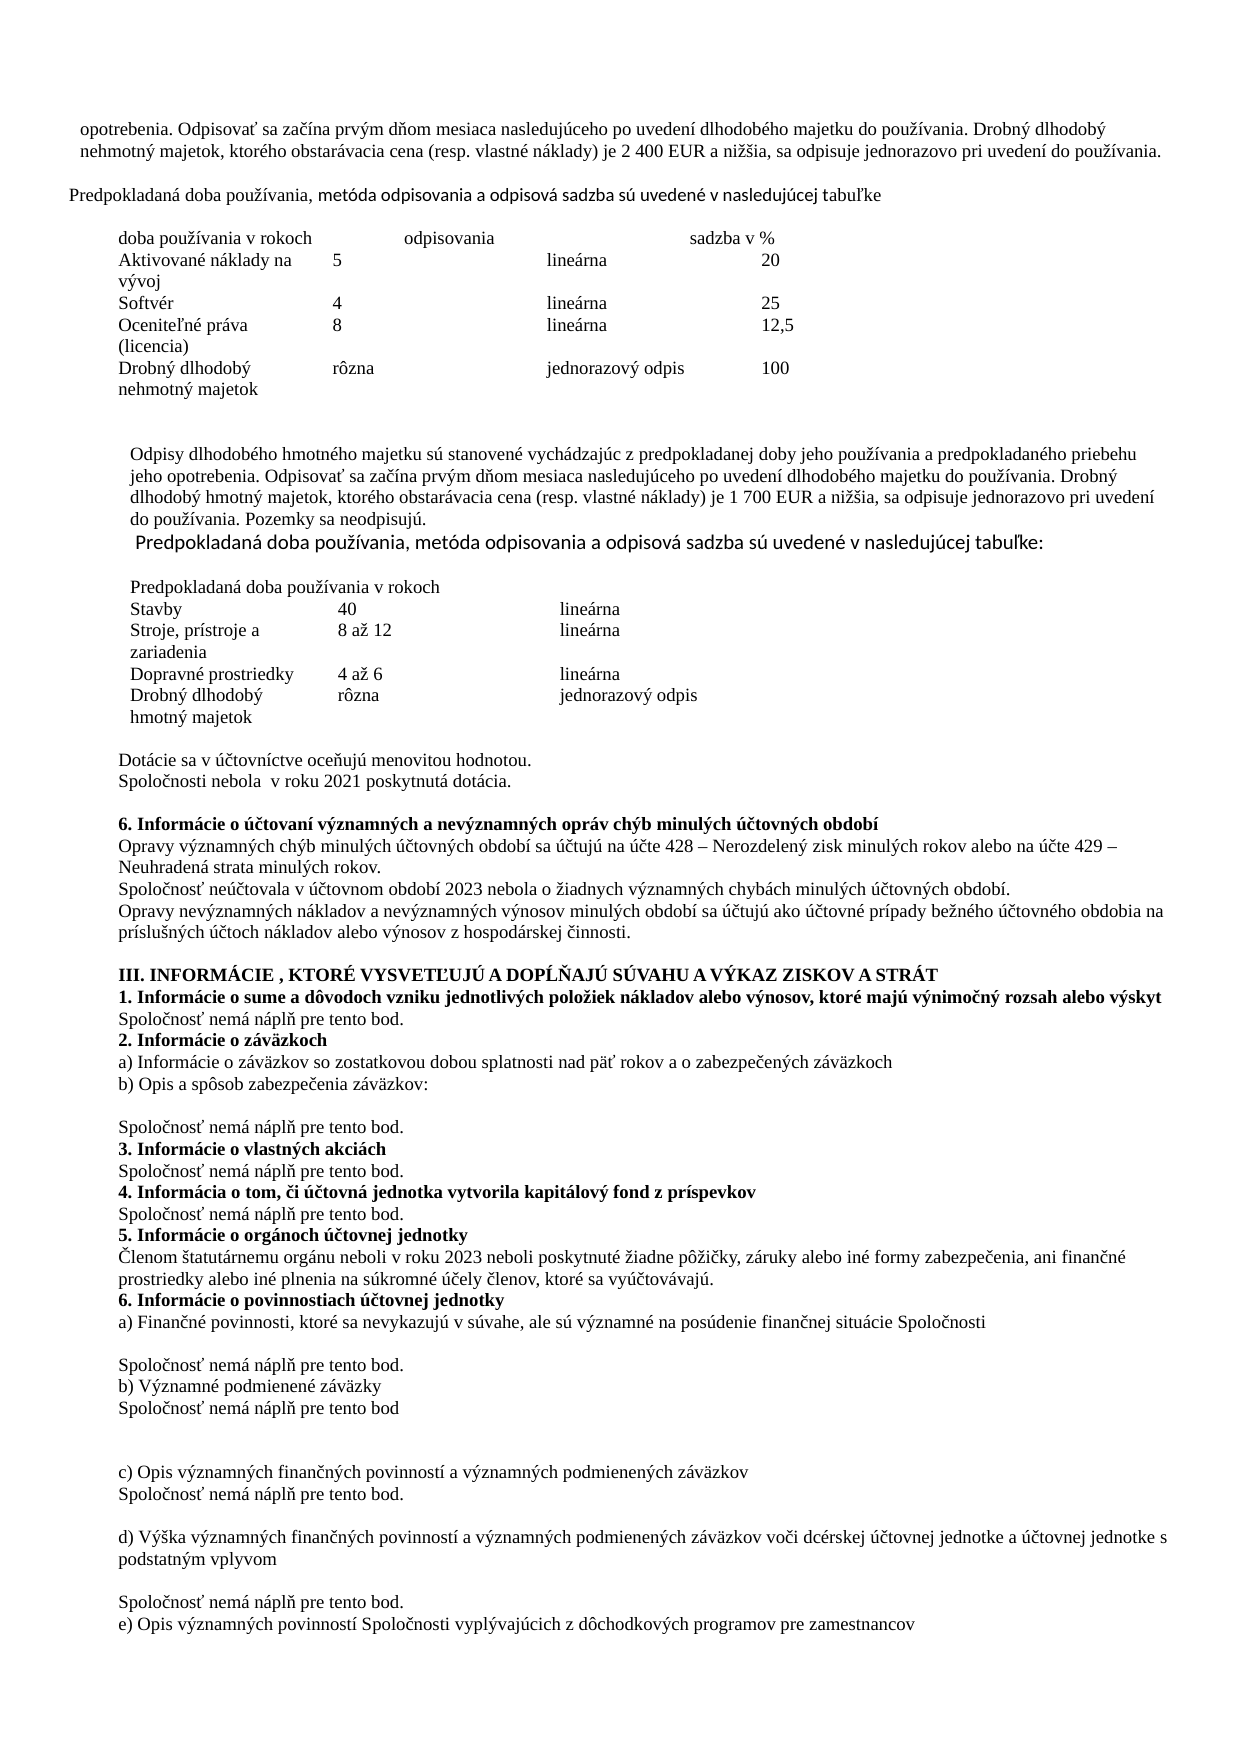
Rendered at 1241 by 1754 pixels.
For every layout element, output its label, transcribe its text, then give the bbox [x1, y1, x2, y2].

table_cell Dopravné prostriedky [119, 663, 326, 684]
table_cell jednorazový odpis [548, 684, 1184, 727]
text Členom štatutárnemu orgánu neboli v roku 2023 neboli poskytnuté žiadne pôžičky, záruky alebo iné formy zabezpečenia, ani finančné prostriedky alebo iné plnenia na súkromné účely členov, ktoré sa vyúčtovávajú. [118, 1246, 1182, 1289]
table_cell 40 [326, 598, 548, 619]
table_cell 25 [750, 292, 964, 313]
list a) Finančné povinnosti, ktoré sa nevykazujú v súvahe, ale sú významné na posúdenie finančnej situácie Spoločnosti [118, 1311, 1182, 1332]
text Spoločnosť neúčtovala v účtovnom období 2023 nebola o žiadnych významných chybách minulých účtovných období. [118, 878, 1182, 899]
table_cell jednorazový odpis [535, 357, 750, 400]
list c) Opis významných finančných povinností a významných podmienených záväzkov [118, 1461, 1182, 1483]
table_header 20 [750, 249, 964, 292]
table_header sadzba v % [678, 227, 964, 249]
table_cell 4 [321, 292, 535, 313]
table_cell 8 [321, 314, 535, 357]
table_cell Drobný dlhodobý hmotný majetok [119, 684, 326, 727]
text Spoločnosti nebola v roku 2021 poskytnutá dotácia. [118, 770, 1182, 792]
text Spoločnosť nemá náplň pre tento bod [118, 1397, 1182, 1418]
text Dotácie sa v účtovníctve oceňujú menovitou hodnotou. [118, 749, 1182, 770]
table_cell Predpokladaná doba používania v rokoch [119, 576, 1184, 598]
table_header lineárna [535, 249, 750, 292]
table_cell 8 až 12 [326, 619, 548, 662]
text 5. Informácie o orgánoch účtovnej jednotky [118, 1224, 1182, 1246]
table_cell Stavby [119, 598, 326, 619]
table_cell lineárna [548, 663, 1184, 684]
table_cell lineárna [535, 292, 750, 313]
table_header doba používania v rokoch [107, 227, 393, 249]
text Spoločnosť nemá náplň pre tento bod. [118, 1591, 1182, 1612]
table_cell lineárna [535, 314, 750, 357]
text Spoločnosť nemá náplň pre tento bod. [118, 1483, 1182, 1504]
table_cell 4 až 6 [326, 663, 548, 684]
table_header Ročná odpisová [1176, 118, 1184, 206]
table_cell rôzna [321, 357, 535, 400]
list b) Opis a spôsob zabezpečenia záväzkov: [118, 1073, 1182, 1095]
table_cell 100 [750, 357, 964, 400]
text 6. Informácie o povinnostiach účtovnej jednotky [118, 1289, 1182, 1311]
table_cell Softvér [107, 292, 321, 313]
table_header opotrebenia. Odpisovať sa začína prvým dňom mesiaca nasledujúceho po uvedení dlhodobého majetku do používania. Drobný dlhodobý nehmotný majetok, ktorého obstarávacia cena (resp. vlastné náklady) je 2 400 EUR a nižšia, sa odpisuje jednorazovo pri uvedení do používania. Predpokladaná doba používania, metóda odpisovania a odpisová sadzba sú uvedené v nasledujúcej tabuľke [69, 118, 1176, 206]
text 4. Informácia o tom, či účtovná jednotka vytvorila kapitálový fond z príspevkov [118, 1181, 1182, 1203]
table_header Odpisy dlhodobého hmotného majetku sú stanovené vychádzajúc z predpokladanej doby jeho používania a predpokladaného priebehu jeho opotrebenia. Odpisovať sa začína prvým dňom mesiaca nasledujúceho po uvedení dlhodobého majetku do používania. Drobný dlhodobý hmotný majetok, ktorého obstarávacia cena (resp. vlastné náklady) je 1 700 EUR a nižšia, sa odpisuje jednorazovo pri uvedení do používania. Pozemky sa neodpisujú. Predpokladaná doba používania, metóda odpisovania a odpisová sadzba sú uvedené v nasledujúcej tabuľke: [119, 443, 1184, 576]
list d) Výška významných finančných povinností a významných podmienených záväzkov voči dcérskej účtovnej jednotke a účtovnej jednotke s podstatným vplyvom [118, 1526, 1182, 1569]
table_cell rôzna [326, 684, 548, 727]
table_header odpisovania [393, 227, 678, 249]
table_cell lineárna [548, 619, 1184, 662]
text Spoločnosť nemá náplň pre tento bod. [118, 1354, 1182, 1375]
text Opravy nevýznamných nákladov a nevýznamných výnosov minulých období sa účtujú ako účtovné prípady bežného účtovného obdobia na príslušných účtoch nákladov alebo výnosov z hospodárskej činnosti. [118, 899, 1182, 943]
text Spoločnosť nemá náplň pre tento bod. [118, 1116, 1182, 1138]
text Spoločnosť nemá náplň pre tento bod. [118, 1203, 1182, 1224]
table_cell Stroje, prístroje a zariadenia [119, 619, 326, 662]
list b) Významné podmienené záväzky [118, 1375, 1182, 1397]
list a) Informácie o záväzkov so zostatkovou dobou splatnosti nad päť rokov a o zabezpečených záväzkoch [118, 1051, 1182, 1072]
list e) Opis významných povinností Spoločnosti vyplývajúcich z dôchodkových programov pre zamestnancov [118, 1612, 1182, 1634]
text Opravy významných chýb minulých účtovných období sa účtujú na účte 428 – Nerozdelený zisk minulých rokov alebo na účte 429 – Neuhradená strata minulých rokov. [118, 835, 1182, 878]
text III. INFORMÁCIE , KTORÉ VYSVETĽUJÚ A DOPĹŇAJÚ SÚVAHU A VÝKAZ ZISKOV A STRÁT [118, 964, 1182, 986]
text Spoločnosť nemá náplň pre tento bod. [118, 1007, 1182, 1029]
text 6. Informácie o účtovaní významných a nevýznamných opráv chýb minulých účtovných období [118, 813, 1182, 835]
table_cell Drobný dlhodobý nehmotný majetok [107, 357, 321, 400]
table_cell Oceniteľné práva (licencia) [107, 314, 321, 357]
text Spoločnosť nemá náplň pre tento bod. [118, 1159, 1182, 1181]
text 2. Informácie o záväzkoch [118, 1029, 1182, 1051]
text 1. Informácie o sume a dôvodoch vzniku jednotlivých položiek nákladov alebo výnosov, ktoré majú výnimočný rozsah alebo výskyt [118, 986, 1182, 1007]
table_header Aktivované náklady na vývoj [107, 249, 321, 292]
table_cell lineárna [548, 598, 1184, 619]
text 3. Informácie o vlastných akciách [118, 1138, 1182, 1159]
table_header 5 [321, 249, 535, 292]
table_cell 12,5 [750, 314, 964, 357]
